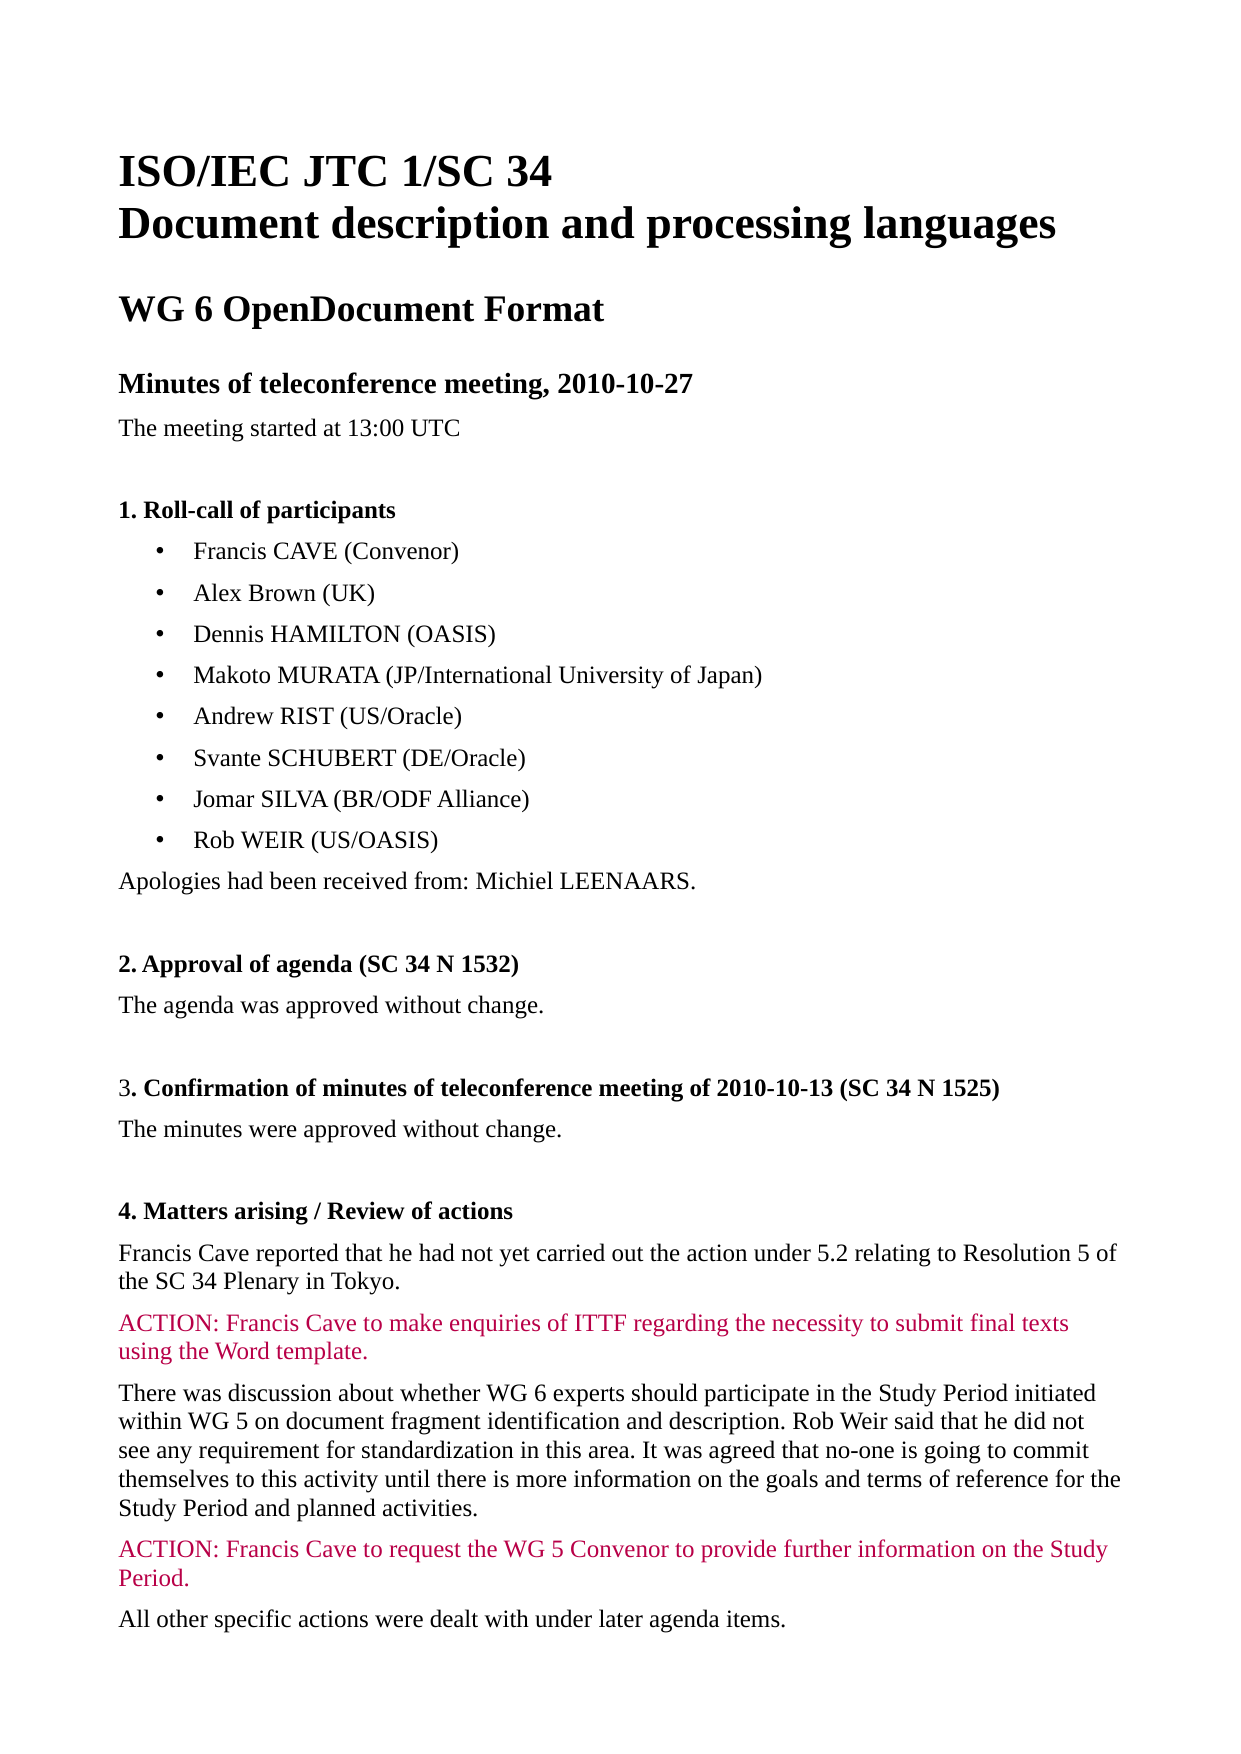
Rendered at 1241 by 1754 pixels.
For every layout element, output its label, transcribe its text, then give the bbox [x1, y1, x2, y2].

subtitle ISO/IEC JTC 1/SC 34 Document description and processing languages [118, 143, 1122, 248]
text The minutes were approved without change. [118, 1114, 1122, 1143]
text 1. Roll-call of participants [118, 495, 1122, 524]
text The meeting started at 13:00 UTC [118, 413, 1122, 441]
text There was discussion about whether WG 6 experts should participate in the Study Period initiated within WG 5 on document fragment identification and description. Rob Weir said that he did not see any requirement for standardization in this area. It was agreed that no-one is going to commit themselves to this activity until there is more information on the goals and terms of reference for the Study Period and planned activities. [118, 1378, 1122, 1521]
text ACTION: Francis Cave to request the WG 5 Convenor to provide further information on the Study Period. [118, 1534, 1122, 1591]
text Apologies had been received from: Michiel LEENAARS. [118, 866, 1122, 895]
text The agenda was approved without change. [118, 990, 1122, 1019]
list Andrew RIST (US/Oracle) [156, 701, 1122, 730]
subtitle WG 6 OpenDocument Format [118, 286, 1122, 329]
list Jomar SILVA (BR/ODF Alliance) [156, 784, 1122, 813]
list Alex Brown (UK) [156, 578, 1122, 606]
list Francis CAVE (Convenor) [156, 536, 1122, 565]
text 2. Approval of agenda (SC 34 N 1532) [118, 949, 1122, 978]
list Rob WEIR (US/OASIS) [156, 825, 1122, 854]
subtitle Minutes of teleconference meeting, 2010-10-27 [118, 367, 1122, 400]
text 3. Confirmation of minutes of teleconference meeting of 2010-10-13 (SC 34 N 1525) [118, 1073, 1122, 1101]
text All other specific actions were dealt with under later agenda items. [118, 1604, 1122, 1633]
text 4. Matters arising / Review of actions [118, 1196, 1122, 1225]
list Dennis HAMILTON (OASIS) [156, 619, 1122, 648]
list Makoto MURATA (JP/International University of Japan) [156, 660, 1122, 689]
text ACTION: Francis Cave to make enquiries of ITTF regarding the necessity to submit final texts using the Word template. [118, 1308, 1122, 1365]
list Svante SCHUBERT (DE/Oracle) [156, 743, 1122, 771]
text Francis Cave reported that he had not yet carried out the action under 5.2 relating to Resolution 5 of the SC 34 Plenary in Tokyo. [118, 1238, 1122, 1295]
